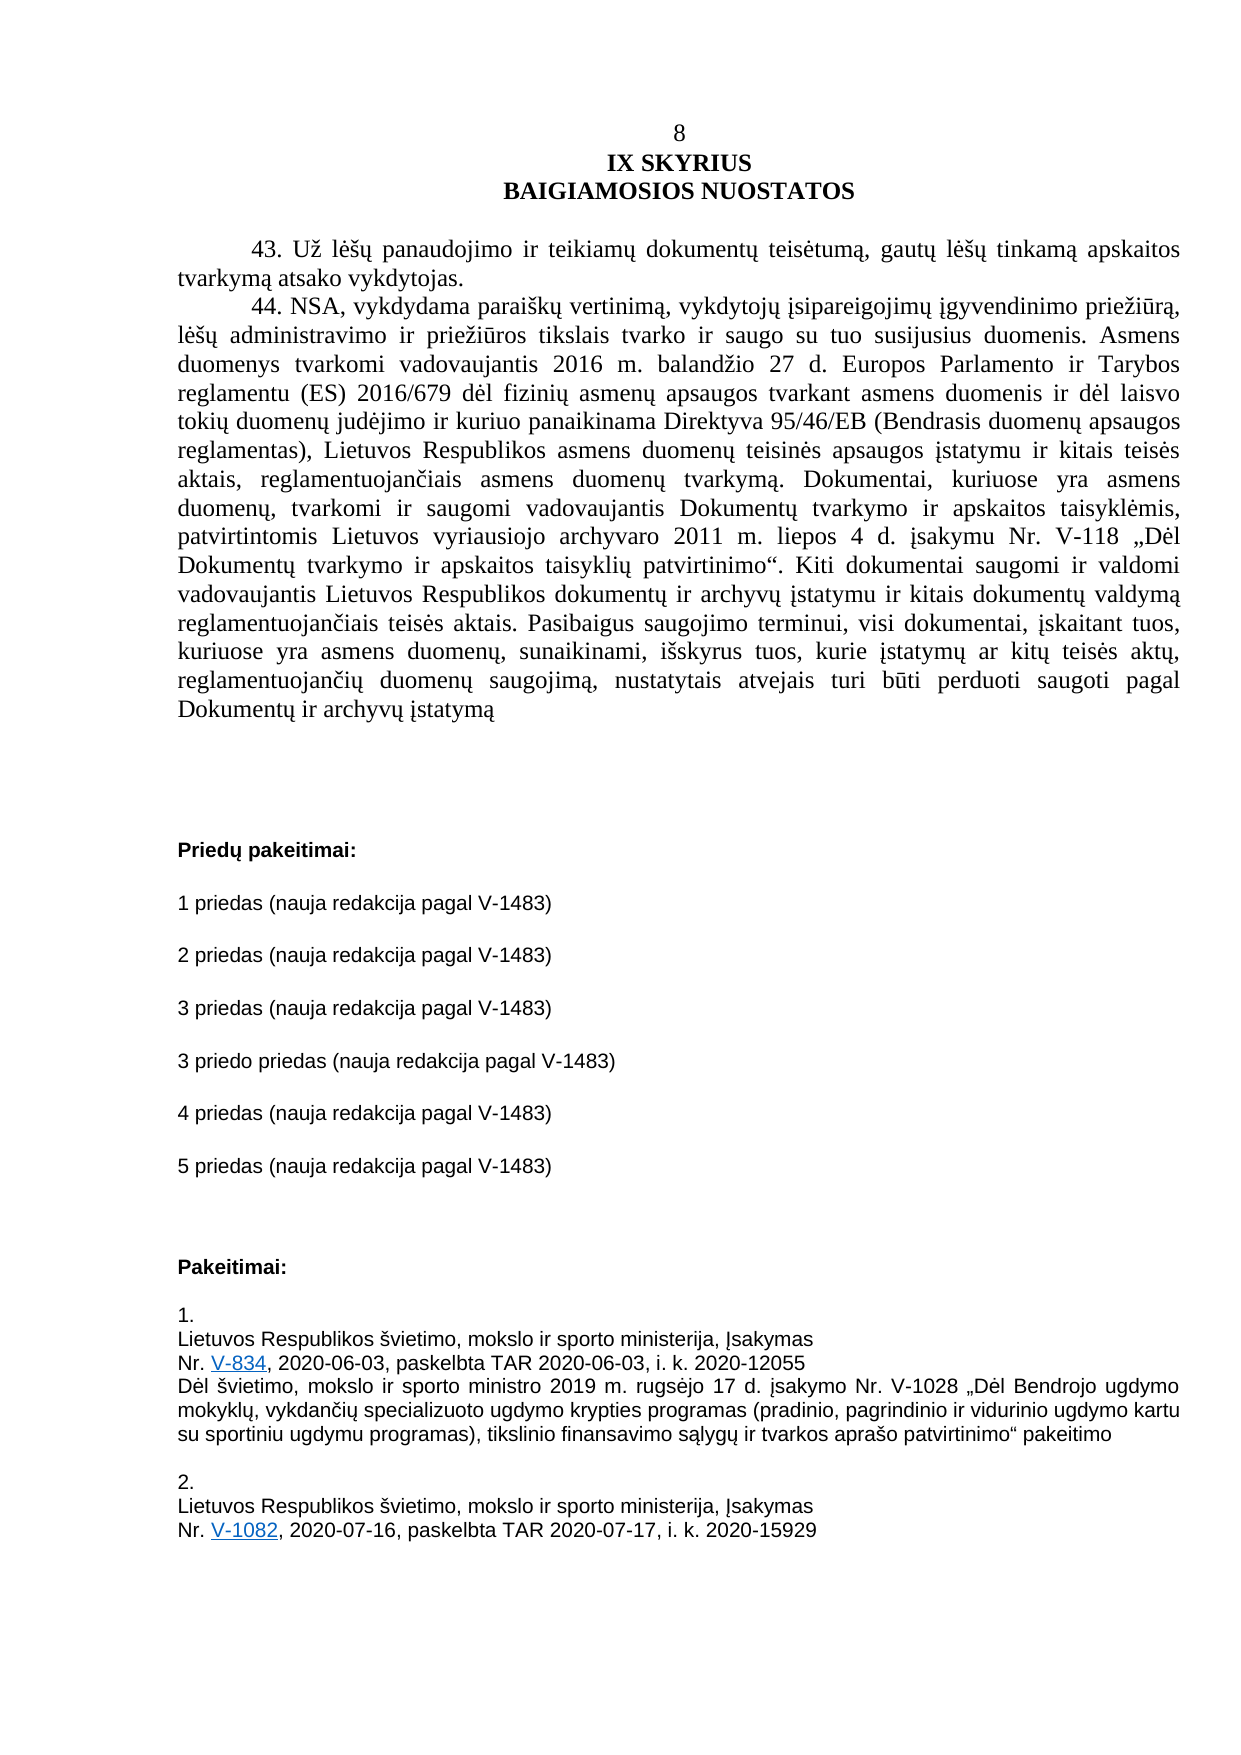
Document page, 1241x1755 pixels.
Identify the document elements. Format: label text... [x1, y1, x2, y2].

text 1 priedas (nauja redakcija pagal V-1483) [177, 890, 1181, 914]
text 5 priedas (nauja redakcija pagal V-1483) [177, 1154, 1181, 1178]
text Nr. V-1082, 2020-07-16, paskelbta TAR 2020-07-17, i. k. 2020-15929 [177, 1518, 1181, 1542]
text 4 priedas (nauja redakcija pagal V-1483) [177, 1101, 1181, 1125]
text 2 priedas (nauja redakcija pagal V-1483) [177, 943, 1181, 967]
text Lietuvos Respublikos švietimo, mokslo ir sporto ministerija, Įsakymas [177, 1494, 1181, 1518]
text BAIGIAMOSIOS NUOSTATOS [177, 176, 1181, 205]
text 3 priedo priedas (nauja redakcija pagal V-1483) [177, 1048, 1181, 1072]
text Priedų pakeitimai: [177, 838, 1181, 862]
text Dėl švietimo, mokslo ir sporto ministro 2019 m. rugsėjo 17 d. įsakymo Nr. V-1028 „Dėl Bendrojo ugdymo mokyklų, vykdančių specializuoto ugdymo krypties programas (pradinio, pagrindinio ir vidurinio ugdymo kartu su sportiniu ugdymu programas), tikslinio finansavimo sąlygų ir tvarkos aprašo patvirtinimo“ pakeitimo [177, 1374, 1181, 1446]
text Nr. V-834, 2020-06-03, paskelbta TAR 2020-06-03, i. k. 2020-12055 [177, 1350, 1181, 1374]
text 3 priedas (nauja redakcija pagal V-1483) [177, 996, 1181, 1020]
text 2. [177, 1470, 1181, 1494]
text 43. Už lėšų panaudojimo ir teikiamų dokumentų teisėtumą, gautų lėšų tinkamą apskaitos tvarkymą atsako vykdytojas. [177, 234, 1181, 291]
text Lietuvos Respublikos švietimo, mokslo ir sporto ministerija, Įsakymas [177, 1326, 1181, 1350]
text IX SKYRIUS [177, 148, 1181, 176]
text 44. NSA, vykdydama paraiškų vertinimą, vykdytojų įsipareigojimų įgyvendinimo priežiūrą, lėšų administravimo ir priežiūros tikslais tvarko ir saugo su tuo susijusius duomenis. Asmens duomenys tvarkomi vadovaujantis 2016 m. balandžio 27 d. Europos Parlamento ir Tarybos reglamentu (ES) 2016/679 dėl fizinių asmenų apsaugos tvarkant asmens duomenis ir dėl laisvo tokių duomenų judėjimo ir kuriuo panaikinama Direktyva 95/46/EB (Bendrasis duomenų apsaugos reglamentas), Lietuvos Respublikos asmens duomenų teisinės apsaugos įstatymu ir kitais teisės aktais, reglamentuojančiais asmens duomenų tvarkymą. Dokumentai, kuriuose yra asmens duomenų, tvarkomi ir saugomi vadovaujantis Dokumentų tvarkymo ir apskaitos taisyklėmis, patvirtintomis Lietuvos vyriausiojo archyvaro 2011 m. liepos 4 d. įsakymu Nr. V-118 „Dėl Dokumentų tvarkymo ir apskaitos taisyklių patvirtinimo“. Kiti dokumentai saugomi ir valdomi vadovaujantis Lietuvos Respublikos dokumentų ir archyvų įstatymu ir kitais dokumentų valdymą reglamentuojančiais teisės aktais. Pasibaigus saugojimo terminui, visi dokumentai, įskaitant tuos, kuriuose yra asmens duomenų, sunaikinami, išskyrus tuos, kurie įstatymų ar kitų teisės aktų, reglamentuojančių duomenų saugojimą, nustatytais atvejais turi būti perduoti saugoti pagal Dokumentų ir archyvų įstatymą [177, 291, 1181, 723]
text Pakeitimai: [177, 1254, 1181, 1278]
text 1. [177, 1302, 1181, 1326]
